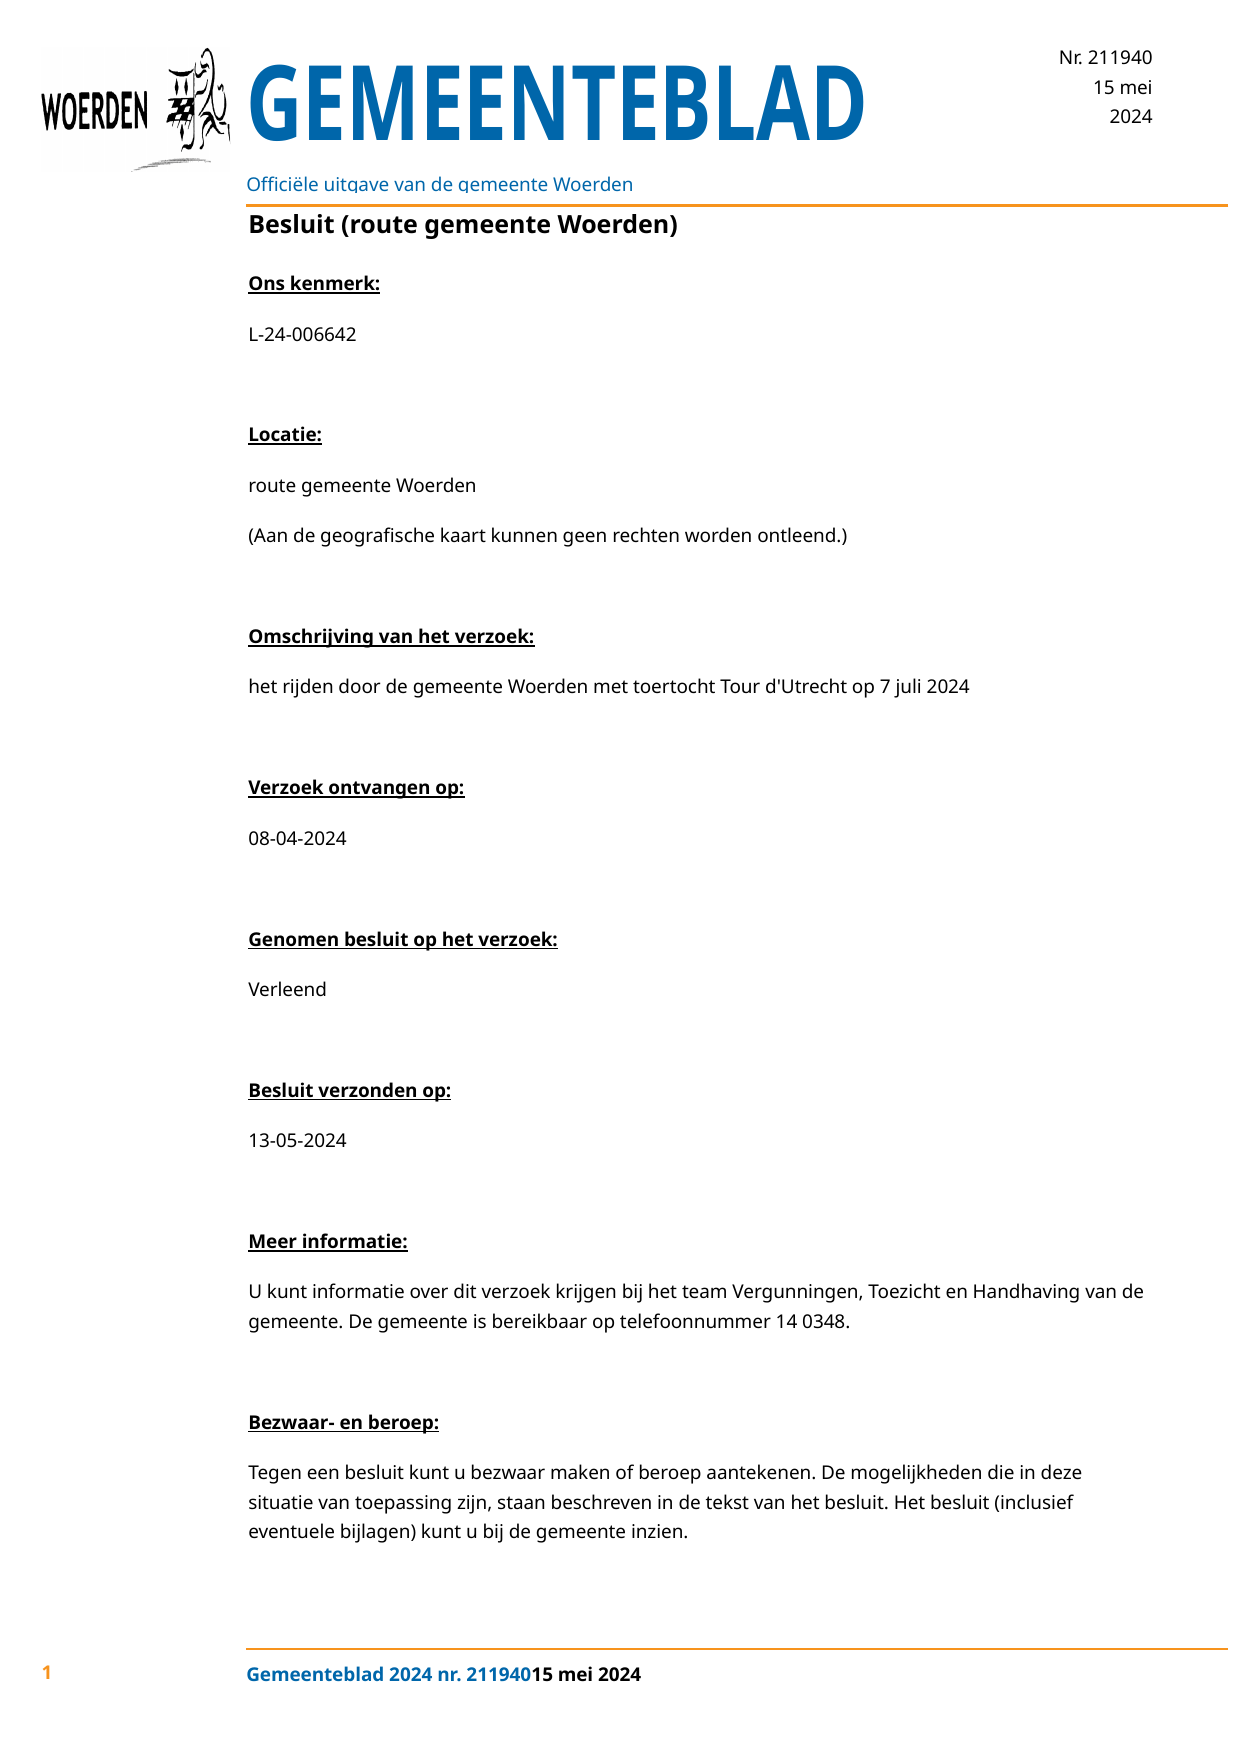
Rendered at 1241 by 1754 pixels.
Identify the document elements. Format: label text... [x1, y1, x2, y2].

text Bezwaar- en beroep: [248, 1409, 1152, 1435]
picture [41, 47, 231, 172]
text 13-05-2024 [248, 1127, 1152, 1153]
text Besluit (route gemeente Woerden) [248, 207, 1152, 241]
text Locatie: [248, 422, 1152, 447]
text Verleend [248, 976, 1152, 1002]
text het rijden door de gemeente Woerden met toertocht Tour d'Utrecht op 7 juli 2024 [248, 674, 1152, 699]
text (Aan de geografische kaart kunnen geen rechten worden ontleend.) [248, 522, 1152, 548]
text Ons kenmerk: [248, 270, 1152, 296]
text Besluit verzonden op: [248, 1077, 1152, 1103]
text Omschrijving van het verzoek: [248, 623, 1152, 649]
text Tegen een besluit kunt u bezwaar maken of beroep aantekenen. De mogelijkheden die in deze situatie van toepassing zijn, staan beschreven in de tekst van het besluit. Het besluit (inclusief eventuele bijlagen) kunt u bij de gemeente inzien. [248, 1459, 1152, 1544]
text Meer informatie: [248, 1228, 1152, 1254]
text Genomen besluit op het verzoek: [248, 926, 1152, 951]
text L-24-006642 [248, 321, 1152, 346]
text route gemeente Woerden [248, 472, 1152, 498]
text U kunt informatie over dit verzoek krijgen bij het team Vergunningen, Toezicht en Handhaving van de gemeente. De gemeente is bereikbaar op telefoonnummer 14 0348. [248, 1279, 1152, 1334]
text 08-04-2024 [248, 825, 1152, 851]
text Verzoek ontvangen op: [248, 774, 1152, 800]
